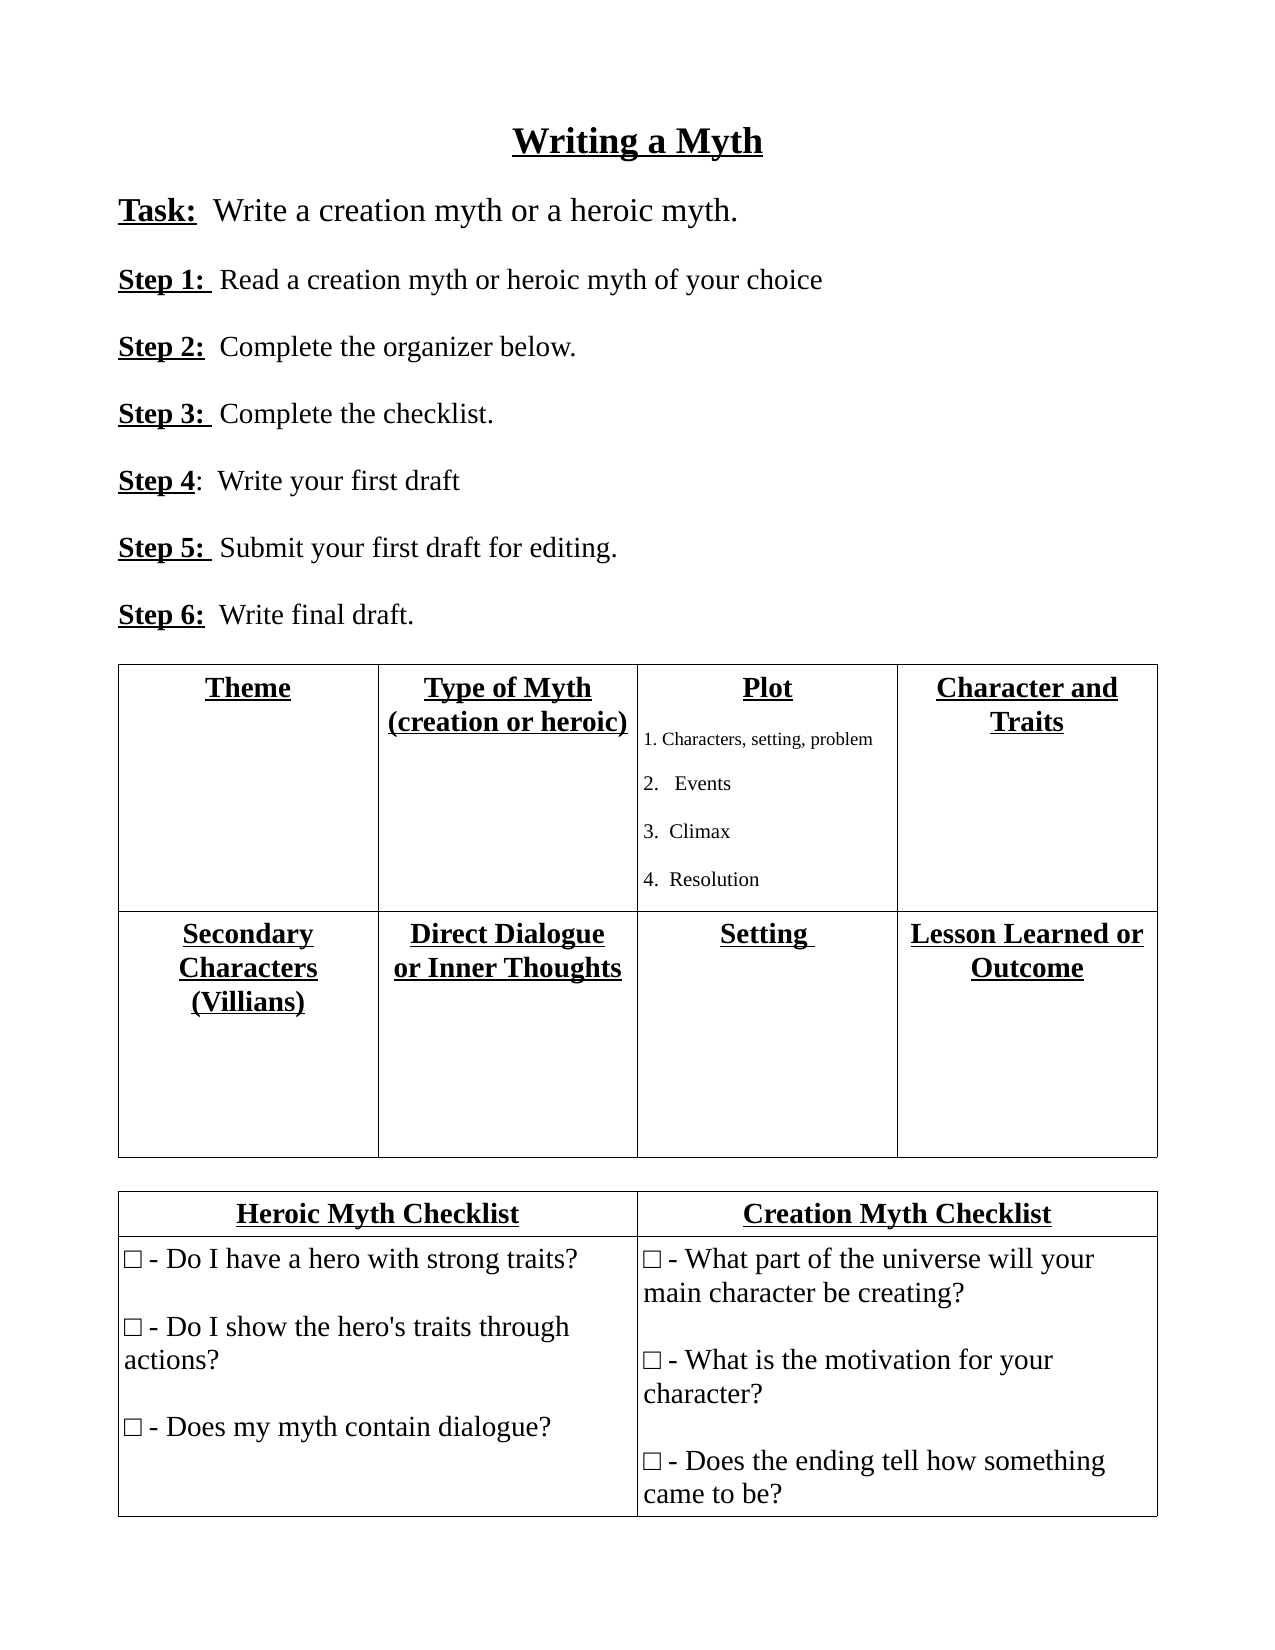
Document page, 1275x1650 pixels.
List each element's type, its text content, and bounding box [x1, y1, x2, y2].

text Task: Write a creation myth or a heroic myth. [118, 190, 1157, 228]
text Step 4: Write your first draft [118, 463, 1157, 497]
text Step 1: Read a creation myth or heroic myth of your choice [118, 262, 1157, 295]
table_cell Direct Dialogue or Inner Thoughts [379, 912, 637, 1157]
text Step 2: Complete the organizer below. [118, 329, 1157, 362]
text Step 5: Submit your first draft for editing. [118, 530, 1157, 564]
table_header Character and Traits [898, 665, 1157, 911]
table_cell □ - What part of the universe will your main character be creating? □ - What is the motivation for your character? □ - Does the ending tell how something came to be? [638, 1237, 1157, 1516]
table_cell Secondary Characters (Villians) [119, 912, 378, 1157]
table_header Plot 1. Characters, setting, problem 2. Events 3. Climax 4. Resolution [638, 665, 897, 911]
text Step 6: Write final draft. [118, 597, 1157, 631]
table_cell □ - Do I have a hero with strong traits? □ - Do I show the hero's traits through actions? □ - Does my myth contain dialogue? [119, 1237, 637, 1516]
table_cell Lesson Learned or Outcome [898, 912, 1157, 1157]
table_header Creation Myth Checklist [638, 1192, 1157, 1236]
table_cell Setting [638, 912, 897, 1157]
table_header Heroic Myth Checklist [119, 1192, 637, 1236]
text Step 3: Complete the checklist. [118, 396, 1157, 429]
text Writing a Myth [118, 118, 1157, 161]
table_header Type of Myth (creation or heroic) [379, 665, 637, 911]
table_header Theme [119, 665, 378, 911]
